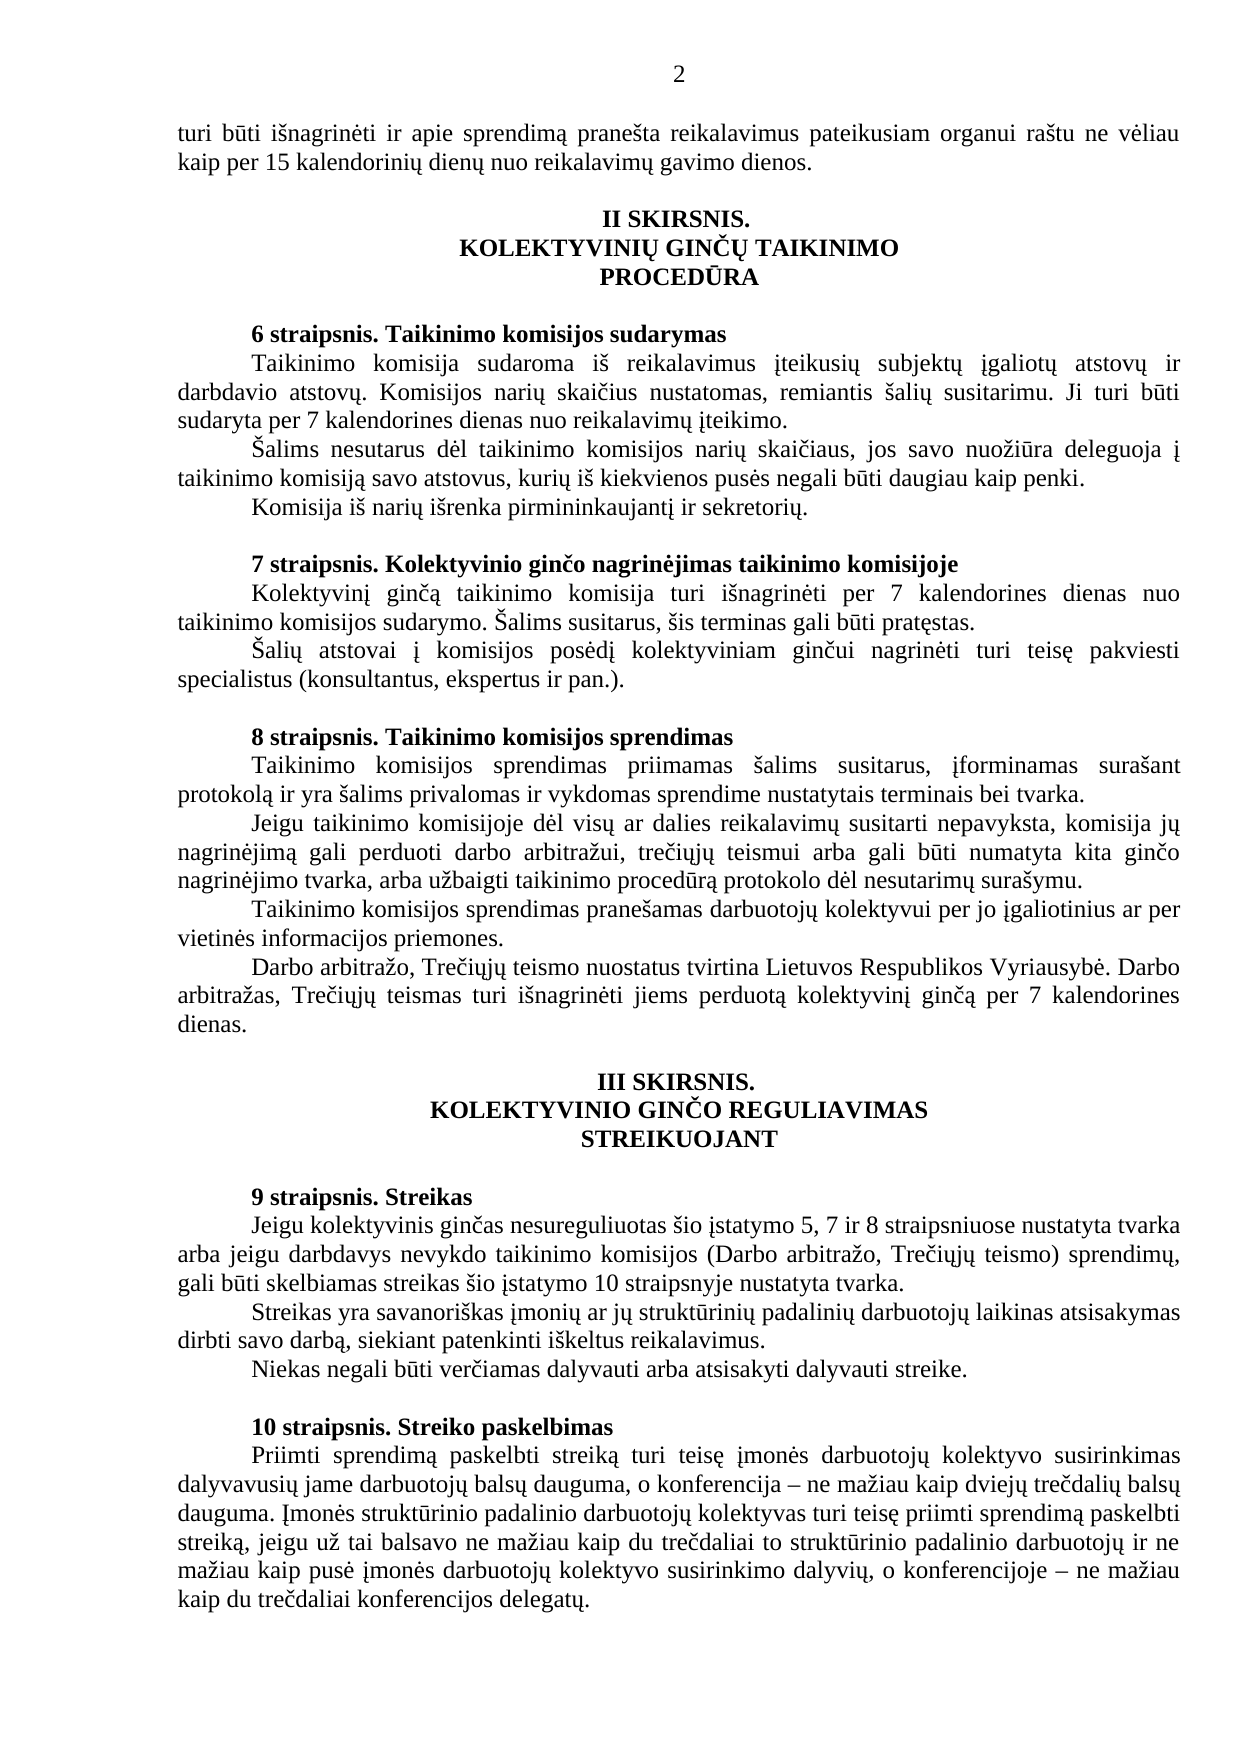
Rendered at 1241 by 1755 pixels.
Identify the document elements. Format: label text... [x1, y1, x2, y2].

text turi būti išnagrinėti ir apie sprendimą pranešta reikalavimus pateikusiam organui raštu ne vėliau kaip per 15 kalendorinių dienų nuo reikalavimų gavimo dienos. [177, 118, 1181, 176]
text Darbo arbitražo, Trečiųjų teismo nuostatus tvirtina Lietuvos Respublikos Vyriausybė. Darbo arbitražas, Trečiųjų teismas turi išnagrinėti jiems perduotą kolektyvinį ginčą per 7 kalendorines dienas. [177, 952, 1181, 1038]
text STREIKUOJANT [177, 1124, 1181, 1153]
text Šalims nesutarus dėl taikinimo komisijos narių skaičiaus, jos savo nuožiūra deleguoja į taikinimo komisiją savo atstovus, kurių iš kiekvienos pusės negali būti daugiau kaip penki. [177, 434, 1181, 492]
text Taikinimo komisijos sprendimas priimamas šalims susitarus, įforminamas surašant protokolą ir yra šalims privalomas ir vykdomas sprendime nustatytais terminais bei tvarka. [177, 751, 1181, 808]
text Kolektyvinį ginčą taikinimo komisija turi išnagrinėti per 7 kalendorines dienas nuo taikinimo komisijos sudarymo. Šalims susitarus, šis terminas gali būti pratęstas. [177, 578, 1181, 636]
text Komisija iš narių išrenka pirmininkaujantį ir sekretorių. [177, 492, 1181, 521]
text II SKIRSNIS. [177, 204, 1181, 233]
text Taikinimo komisijos sprendimas pranešamas darbuotojų kolektyvui per jo įgaliotinius ar per vietinės informacijos priemones. [177, 894, 1181, 952]
text Jeigu kolektyvinis ginčas nesureguliuotas šio įstatymo 5, 7 ir 8 straipsniuose nustatyta tvarka arba jeigu darbdavys nevykdo taikinimo komisijos (Darbo arbitražo, Trečiųjų teismo) sprendimų, gali būti skelbiamas streikas šio įstatymo 10 straipsnyje nustatyta tvarka. [177, 1211, 1181, 1297]
text KOLEKTYVINIO GINČO REGULIAVIMAS [177, 1096, 1181, 1124]
text Priimti sprendimą paskelbti streiką turi teisę įmonės darbuotojų kolektyvo susirinkimas dalyvavusių jame darbuotojų balsų dauguma, o konferencija – ne mažiau kaip dviejų trečdalių balsų dauguma. Įmonės struktūrinio padalinio darbuotojų kolektyvas turi teisę priimti sprendimą paskelbti streiką, jeigu už tai balsavo ne mažiau kaip du trečdaliai to struktūrinio padalinio darbuotojų ir ne mažiau kaip pusė įmonės darbuotojų kolektyvo susirinkimo dalyvių, o konferencijoje – ne mažiau kaip du trečdaliai konferencijos delegatų. [177, 1441, 1181, 1613]
text 9 straipsnis. Streikas [177, 1182, 1181, 1211]
text III SKIRSNIS. [177, 1067, 1181, 1096]
text 10 straipsnis. Streiko paskelbimas [177, 1412, 1181, 1441]
text 6 straipsnis. Taikinimo komisijos sudarymas [177, 319, 1181, 348]
text Šalių atstovai į komisijos posėdį kolektyviniam ginčui nagrinėti turi teisę pakviesti specialistus (konsultantus, ekspertus ir pan.). [177, 636, 1181, 693]
text Niekas negali būti verčiamas dalyvauti arba atsisakyti dalyvauti streike. [177, 1354, 1181, 1383]
text Taikinimo komisija sudaroma iš reikalavimus įteikusių subjektų įgaliotų atstovų ir darbdavio atstovų. Komisijos narių skaičius nustatomas, remiantis šalių susitarimu. Ji turi būti sudaryta per 7 kalendorines dienas nuo reikalavimų įteikimo. [177, 348, 1181, 434]
text Streikas yra savanoriškas įmonių ar jų struktūrinių padalinių darbuotojų laikinas atsisakymas dirbti savo darbą, siekiant patenkinti iškeltus reikalavimus. [177, 1297, 1181, 1354]
text 7 straipsnis. Kolektyvinio ginčo nagrinėjimas taikinimo komisijoje [177, 549, 1181, 578]
text 8 straipsnis. Taikinimo komisijos sprendimas [177, 722, 1181, 751]
text PROCEDŪRA [177, 262, 1181, 291]
text KOLEKTYVINIŲ GINČŲ TAIKINIMO [177, 233, 1181, 262]
text Jeigu taikinimo komisijoje dėl visų ar dalies reikalavimų susitarti nepavyksta, komisija jų nagrinėjimą gali perduoti darbo arbitražui, trečiųjų teismui arba gali būti numatyta kita ginčo nagrinėjimo tvarka, arba užbaigti taikinimo procedūrą protokolo dėl nesutarimų surašymu. [177, 808, 1181, 894]
